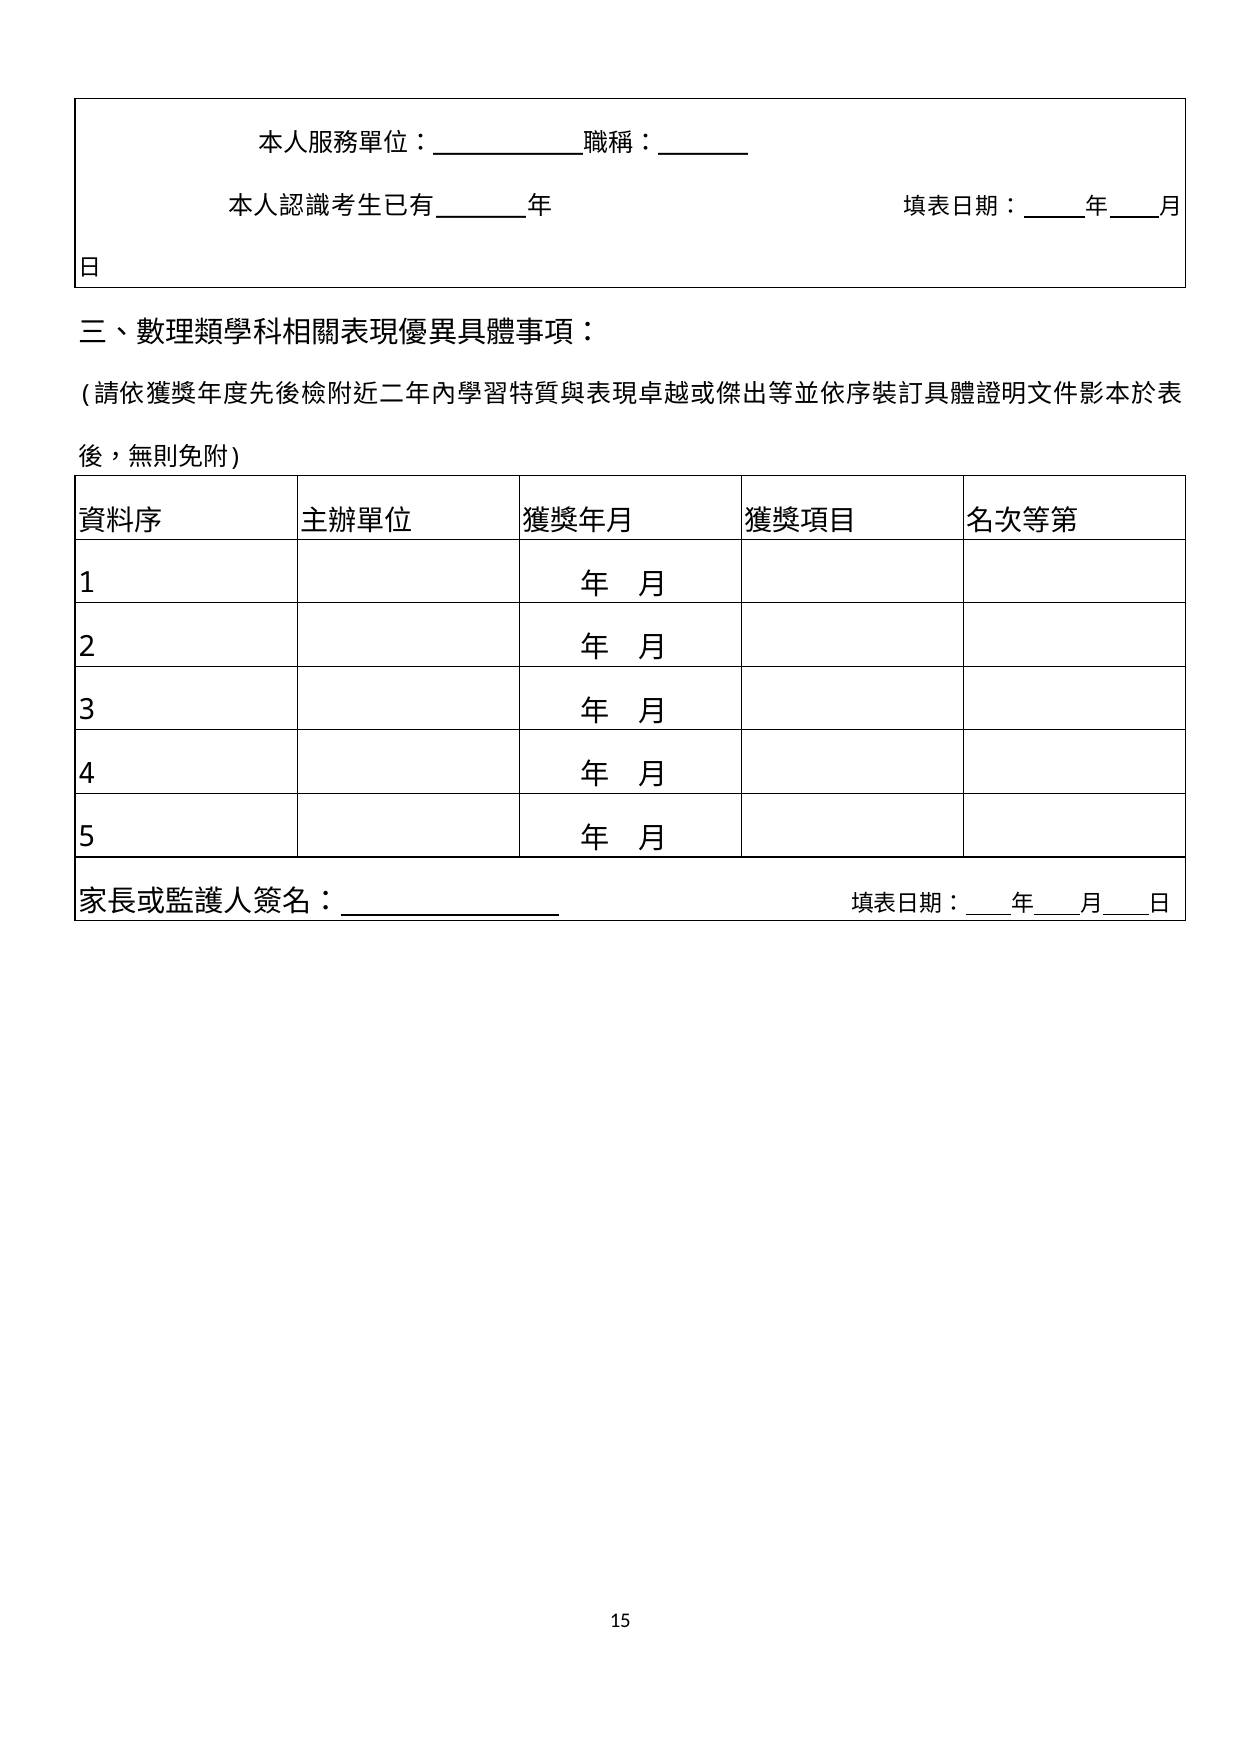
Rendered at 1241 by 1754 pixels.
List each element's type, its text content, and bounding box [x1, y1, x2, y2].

table_cell 獲獎年月 [520, 476, 741, 539]
table_cell [964, 603, 1185, 666]
table_cell [742, 540, 963, 602]
table_cell [964, 794, 1185, 856]
table_cell 三、數理類學科相關表現優異具體事項： (請依獲獎年度先後檢附近二年內學習特質與表現卓越或傑出等並依序裝訂具體證明文件影本於表後，無則免附) [75, 288, 1185, 475]
table_cell [298, 667, 519, 729]
table_cell 家長或監護人簽名： 填表日期： 年 月 日 [76, 858, 1185, 920]
table_cell 資料序 [76, 476, 297, 539]
table_cell [964, 730, 1185, 793]
table_cell [964, 667, 1185, 729]
table_cell 3 [76, 667, 297, 729]
table_cell 年 月 [520, 730, 741, 793]
table_cell [298, 730, 519, 793]
table_cell 5 [76, 794, 297, 856]
table_cell 年 月 [520, 667, 741, 729]
table_cell 2 [76, 603, 297, 666]
table_cell [742, 667, 963, 729]
table_cell 1 [76, 540, 297, 602]
table_cell 年 月 [520, 603, 741, 666]
table_cell 年 月 [520, 540, 741, 602]
table_cell [742, 794, 963, 856]
table_cell 主辦單位 [298, 476, 519, 539]
table_cell [742, 603, 963, 666]
table_cell 年 月 [520, 794, 741, 856]
table_cell 名次等第 [964, 476, 1185, 539]
table_cell 獲獎項目 [742, 476, 963, 539]
table_cell [298, 540, 519, 602]
table_cell [298, 603, 519, 666]
table_cell [298, 794, 519, 856]
table_cell 本人服務單位：__________職稱：______ 本人認識考生已有______年 填表日期： 年 月 日 [76, 99, 1185, 287]
table_cell [964, 540, 1185, 602]
table_cell 4 [76, 730, 297, 793]
table_cell [742, 730, 963, 793]
